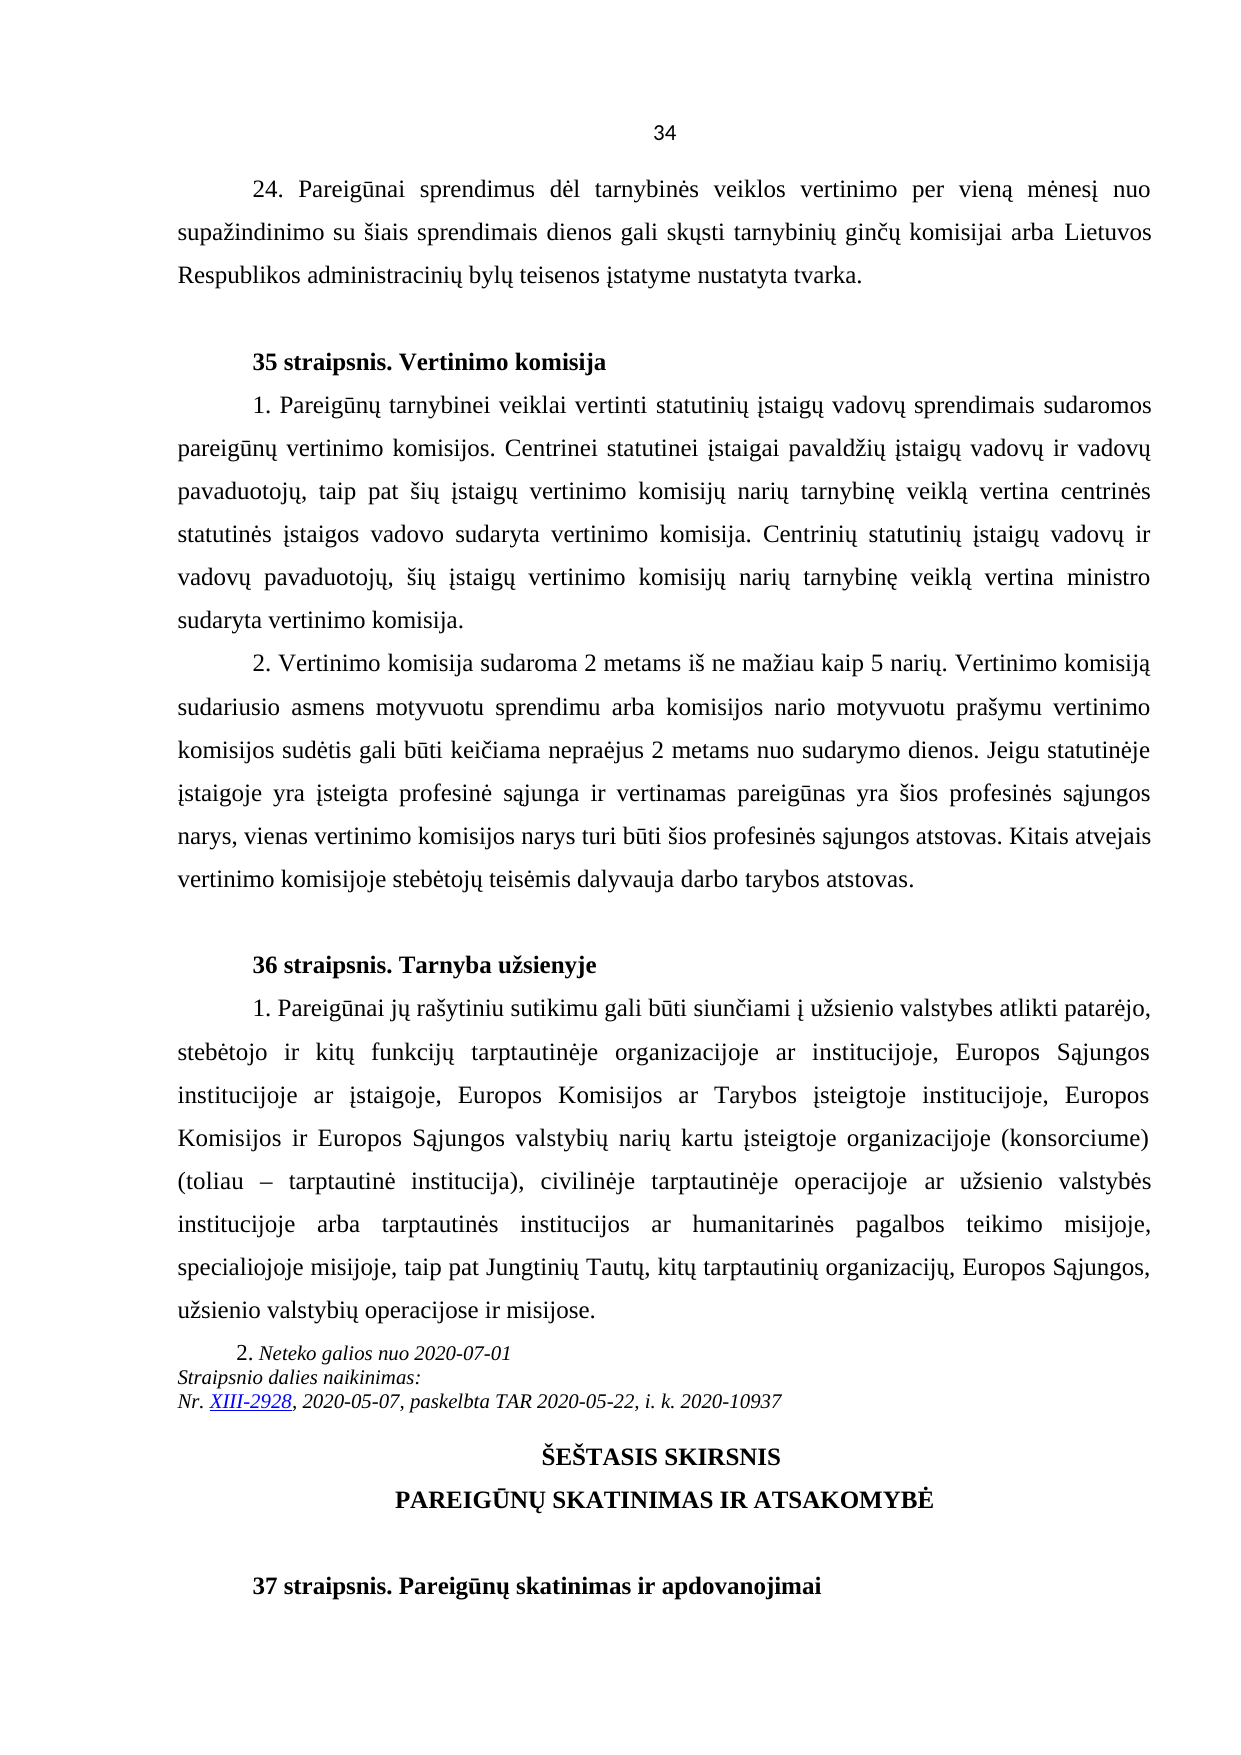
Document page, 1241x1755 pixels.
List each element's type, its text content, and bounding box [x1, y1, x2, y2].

text PAREIGŪNŲ SKATINIMAS IR ATSAKOMYBĖ [177, 1485, 1152, 1514]
text ŠEŠTASIS SKIRSNIS [177, 1442, 1152, 1471]
text 24. Pareigūnai sprendimus dėl tarnybinės veiklos vertinimo per vieną mėnesį nuo supažindinimo su šiais sprendimais dienos gali skųsti tarnybinių ginčų komisijai arba Lietuvos Respublikos administracinių bylų teisenos įstatyme nustatyta tvarka. [177, 174, 1152, 289]
text 35 straipsnis. Vertinimo komisija [177, 347, 1152, 375]
text 1. Pareigūnų tarnybinei veiklai vertinti statutinių įstaigų vadovų sprendimais sudaromos pareigūnų vertinimo komisijos. Centrinei statutinei įstaigai pavaldžių įstaigų vadovų ir vadovų pavaduotojų, taip pat šių įstaigų vertinimo komisijų narių tarnybinę veiklą vertina centrinės statutinės įstaigos vadovo sudaryta vertinimo komisija. Centrinių statutinių įstaigų vadovų ir vadovų pavaduotojų, šių įstaigų vertinimo komisijų narių tarnybinę veiklą vertina ministro sudaryta vertinimo komisija. [177, 390, 1152, 634]
text 1. Pareigūnai jų rašytiniu sutikimu gali būti siunčiami į užsienio valstybes atlikti patarėjo, stebėtojo ir kitų funkcijų tarptautinėje organizacijoje ar institucijoje, Europos Sąjungos institucijoje ar įstaigoje, Europos Komisijos ar Tarybos įsteigtoje institucijoje, Europos Komisijos ir Europos Sąjungos valstybių narių kartu įsteigtoje organizacijoje (konsorciume) (toliau – tarptautinė institucija), civilinėje tarptautinėje operacijoje ar užsienio valstybės institucijoje arba tarptautinės institucijos ar humanitarinės pagalbos teikimo misijoje, specialiojoje misijoje, taip pat Jungtinių Tautų, kitų tarptautinių organizacijų, Europos Sąjungos, užsienio valstybių operacijose ir misijose. [177, 993, 1152, 1324]
text Straipsnio dalies naikinimas: [177, 1365, 1152, 1389]
text 37 straipsnis. Pareigūnų skatinimas ir apdovanojimai [177, 1571, 1152, 1600]
text 36 straipsnis. Tarnyba užsienyje [177, 950, 1152, 979]
text 2. Neteko galios nuo 2020-07-01 [177, 1338, 1152, 1365]
text Nr. XIII-2928, 2020-05-07, paskelbta TAR 2020-05-22, i. k. 2020-10937 [177, 1389, 1152, 1413]
text 2. Vertinimo komisija sudaroma 2 metams iš ne mažiau kaip 5 narių. Vertinimo komisiją sudariusio asmens motyvuotu sprendimu arba komisijos nario motyvuotu prašymu vertinimo komisijos sudėtis gali būti keičiama nepraėjus 2 metams nuo sudarymo dienos. Jeigu statutinėje įstaigoje yra įsteigta profesinė sąjunga ir vertinamas pareigūnas yra šios profesinės sąjungos narys, vienas vertinimo komisijos narys turi būti šios profesinės sąjungos atstovas. Kitais atvejais vertinimo komisijoje stebėtojų teisėmis dalyvauja darbo tarybos atstovas. [177, 648, 1152, 893]
